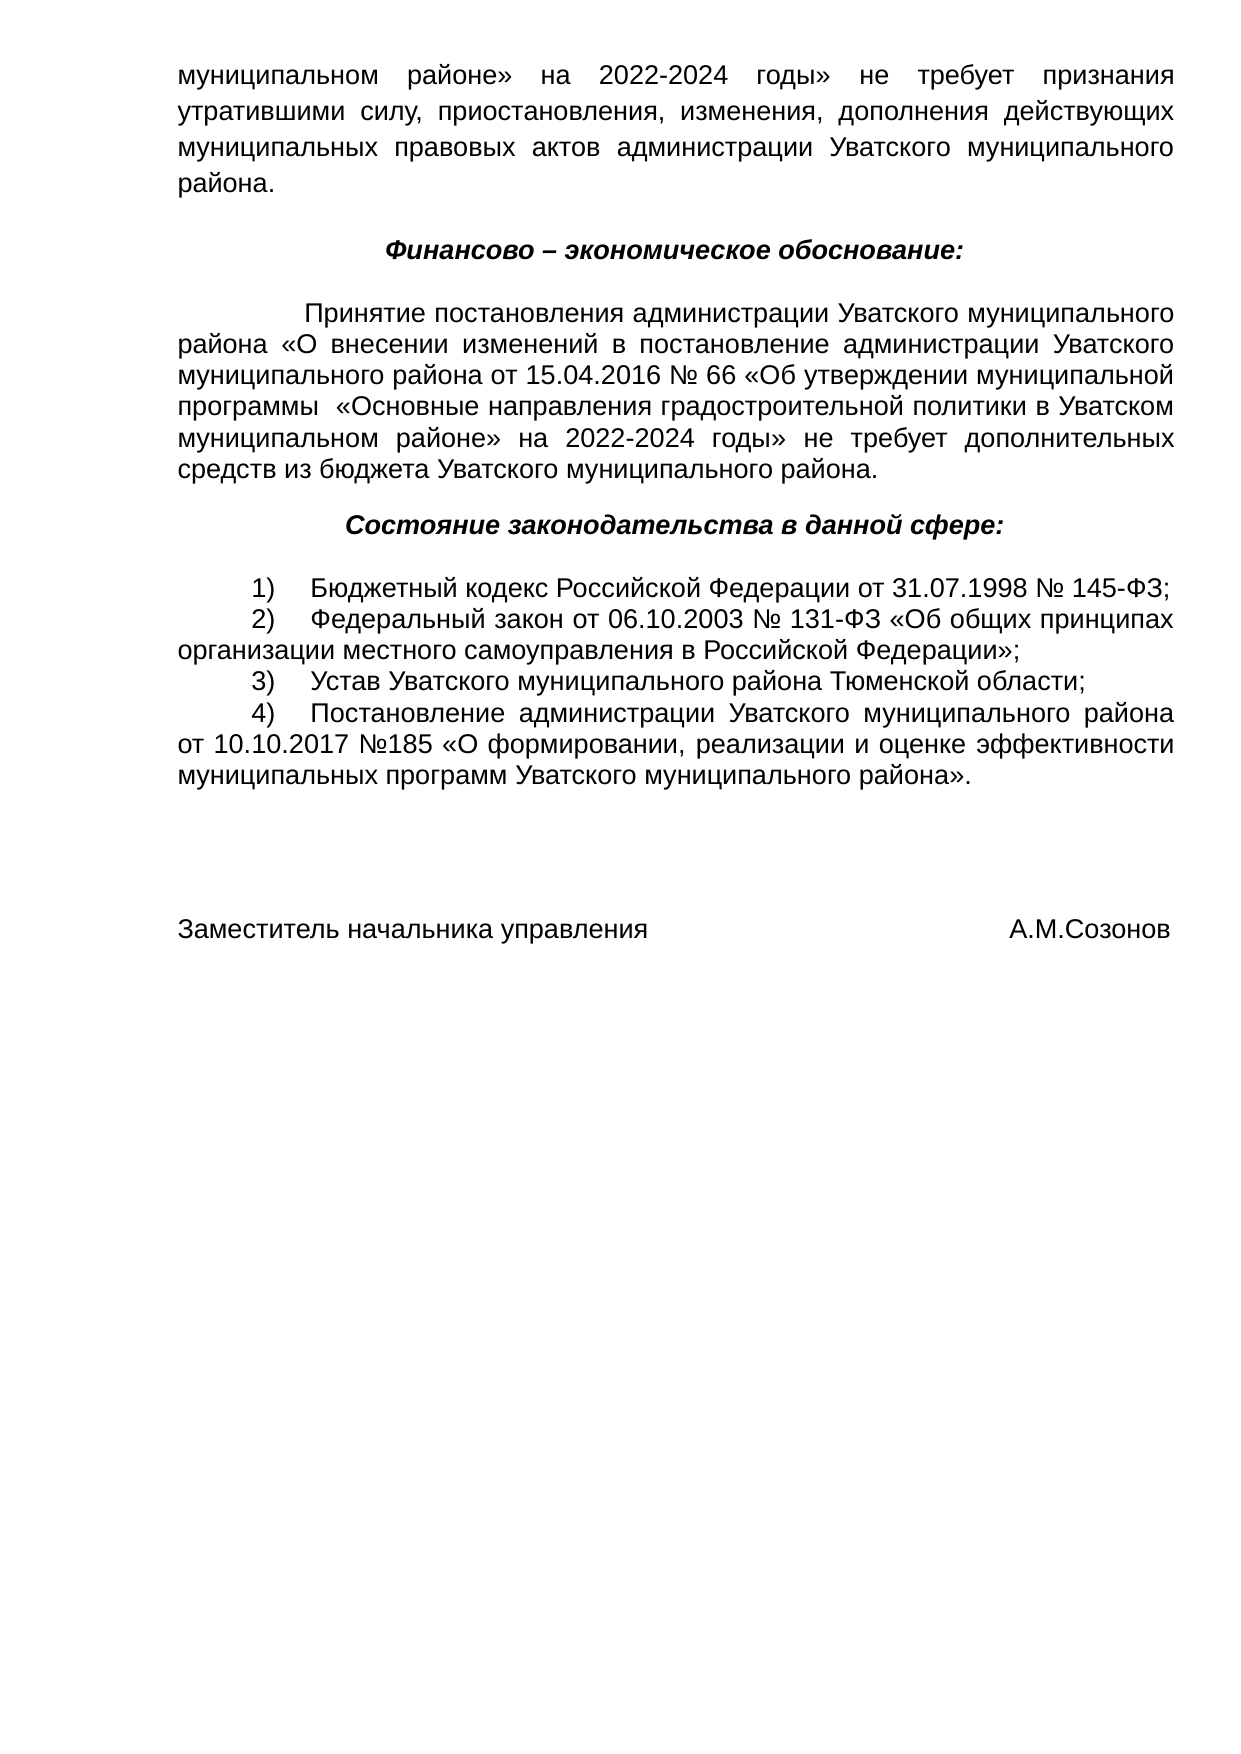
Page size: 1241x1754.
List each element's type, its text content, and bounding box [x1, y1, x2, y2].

list Постановление администрации Уватского муниципального района от 10.10.2017 №185 «О формировании, реализации и оценке эффективности муниципальных программ Уватского муниципального района». [177, 697, 1175, 790]
list Бюджетный кодекс Российской Федерации от 31.07.1998 № 145-ФЗ; [177, 572, 1175, 603]
list Федеральный закон от 06.10.2003 № 131-ФЗ «Об общих принципах организации местного самоуправления в Российской Федерации»; [177, 603, 1175, 665]
text муниципальном районе» на 2022-2024 годы» не требует признания утратившими силу, приостановления, изменения, дополнения действующих муниципальных правовых актов администрации Уватского муниципального района. [177, 59, 1175, 198]
list Устав Уватского муниципального района Тюменской области; [177, 665, 1175, 697]
text <SED-SIGN> [177, 944, 1175, 978]
text Финансово – экономическое обоснование: [177, 234, 1175, 265]
text Состояние законодательства в данной сфере: [177, 509, 1175, 540]
text Заместитель начальника управления А.М.Созонов [177, 913, 1175, 944]
text Принятие постановления администрации Уватского муниципального района «О внесении изменений в постановление администрации Уватского муниципального района от 15.04.2016 № 66 «Об утверждении муниципальной программы «Основные направления градостроительной политики в Уватском муниципальном районе» на 2022-2024 годы» не требует дополнительных средств из бюджета Уватского муниципального района. [177, 297, 1175, 484]
